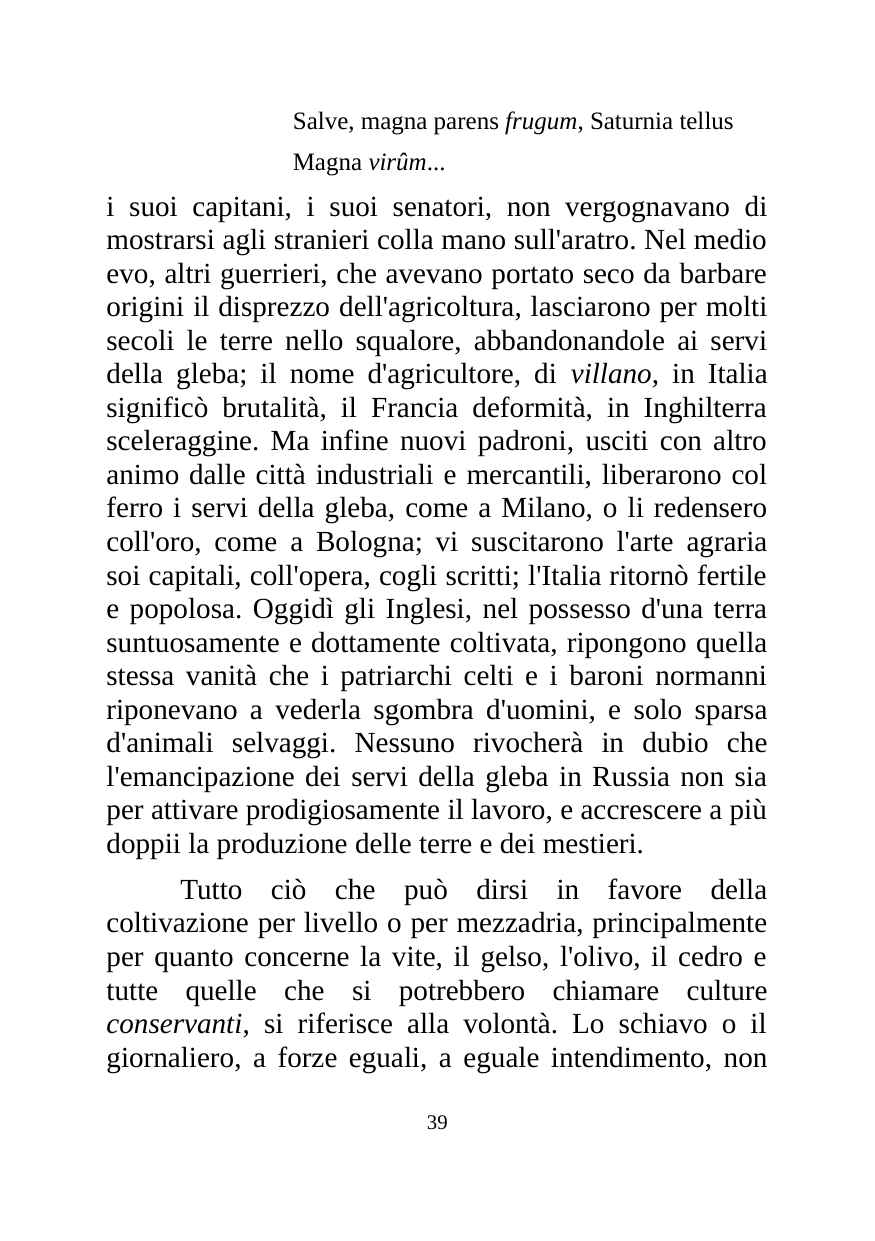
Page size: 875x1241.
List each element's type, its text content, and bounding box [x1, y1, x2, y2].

text Salve, magna parens frugum, Saturnia tellus [219, 106, 768, 135]
text Magna virûm... [219, 147, 768, 176]
text i suoi capitani, i suoi senatori, non vergognavano di mostrarsi agli stranieri colla mano sull'aratro. Nel medio evo, altri guerrieri, che avevano portato seco da barbare origini il disprezzo dell'agricoltura, lasciarono per molti secoli le terre nello squalore, abbandonandole ai servi della gleba; il nome d'agricultore, di villano, in Italia significò brutalità, il Francia deformità, in Inghilterra sceleraggine. Ma infine nuovi padroni, usciti con altro animo dalle città industriali e mercantili, liberarono col ferro i servi della gleba, come a Milano, o li redensero coll'oro, come a Bologna; vi suscitarono l'arte agraria soi capitali, coll'opera, cogli scritti; l'Italia ritornò fertile e popolosa. Oggidì gli Inglesi, nel possesso d'una terra suntuosamente e dottamente coltivata, ripongono quella stessa vanità che i patriarchi celti e i baroni normanni riponevano a vederla sgombra d'uomini, e solo sparsa d'animali selvaggi. Nessuno rivocherà in dubio che l'emancipazione dei servi della gleba in Russia non sia per attivare prodigiosamente il lavoro, e accrescere a più doppii la produzione delle terre e dei mestieri. [106, 189, 768, 859]
text Tutto ciò che può dirsi in favore della coltivazione per livello o per mezzadria, principalmente per quanto concerne la vite, il gelso, l'olivo, il cedro e tutte quelle che si potrebbero chiamare culture conservanti, si riferisce alla volontà. Lo schiavo o il giornaliero, a forze eguali, a eguale intendimento, non [106, 872, 768, 1073]
